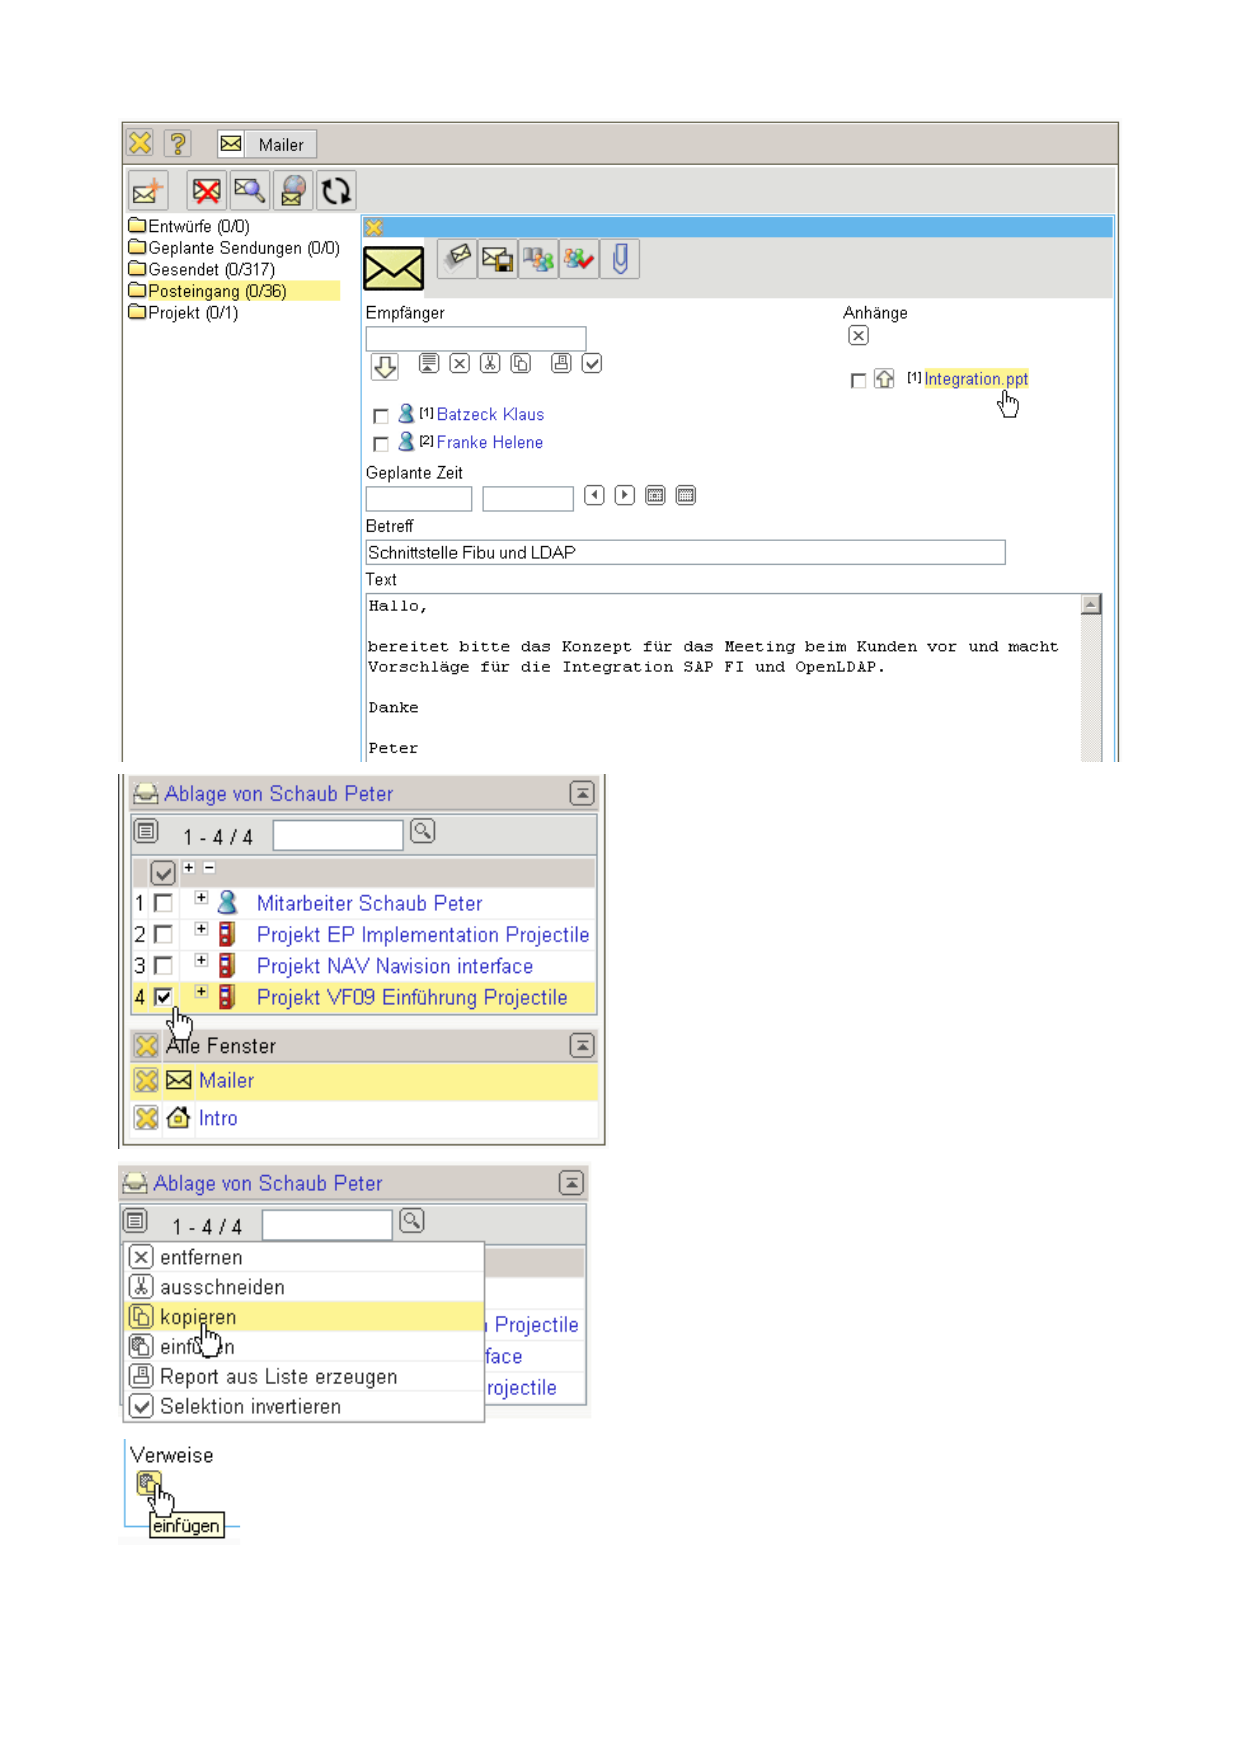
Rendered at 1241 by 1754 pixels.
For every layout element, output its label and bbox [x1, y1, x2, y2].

picture [118, 118, 1123, 762]
picture [118, 1439, 241, 1545]
picture [118, 1161, 592, 1428]
picture [118, 774, 609, 1149]
